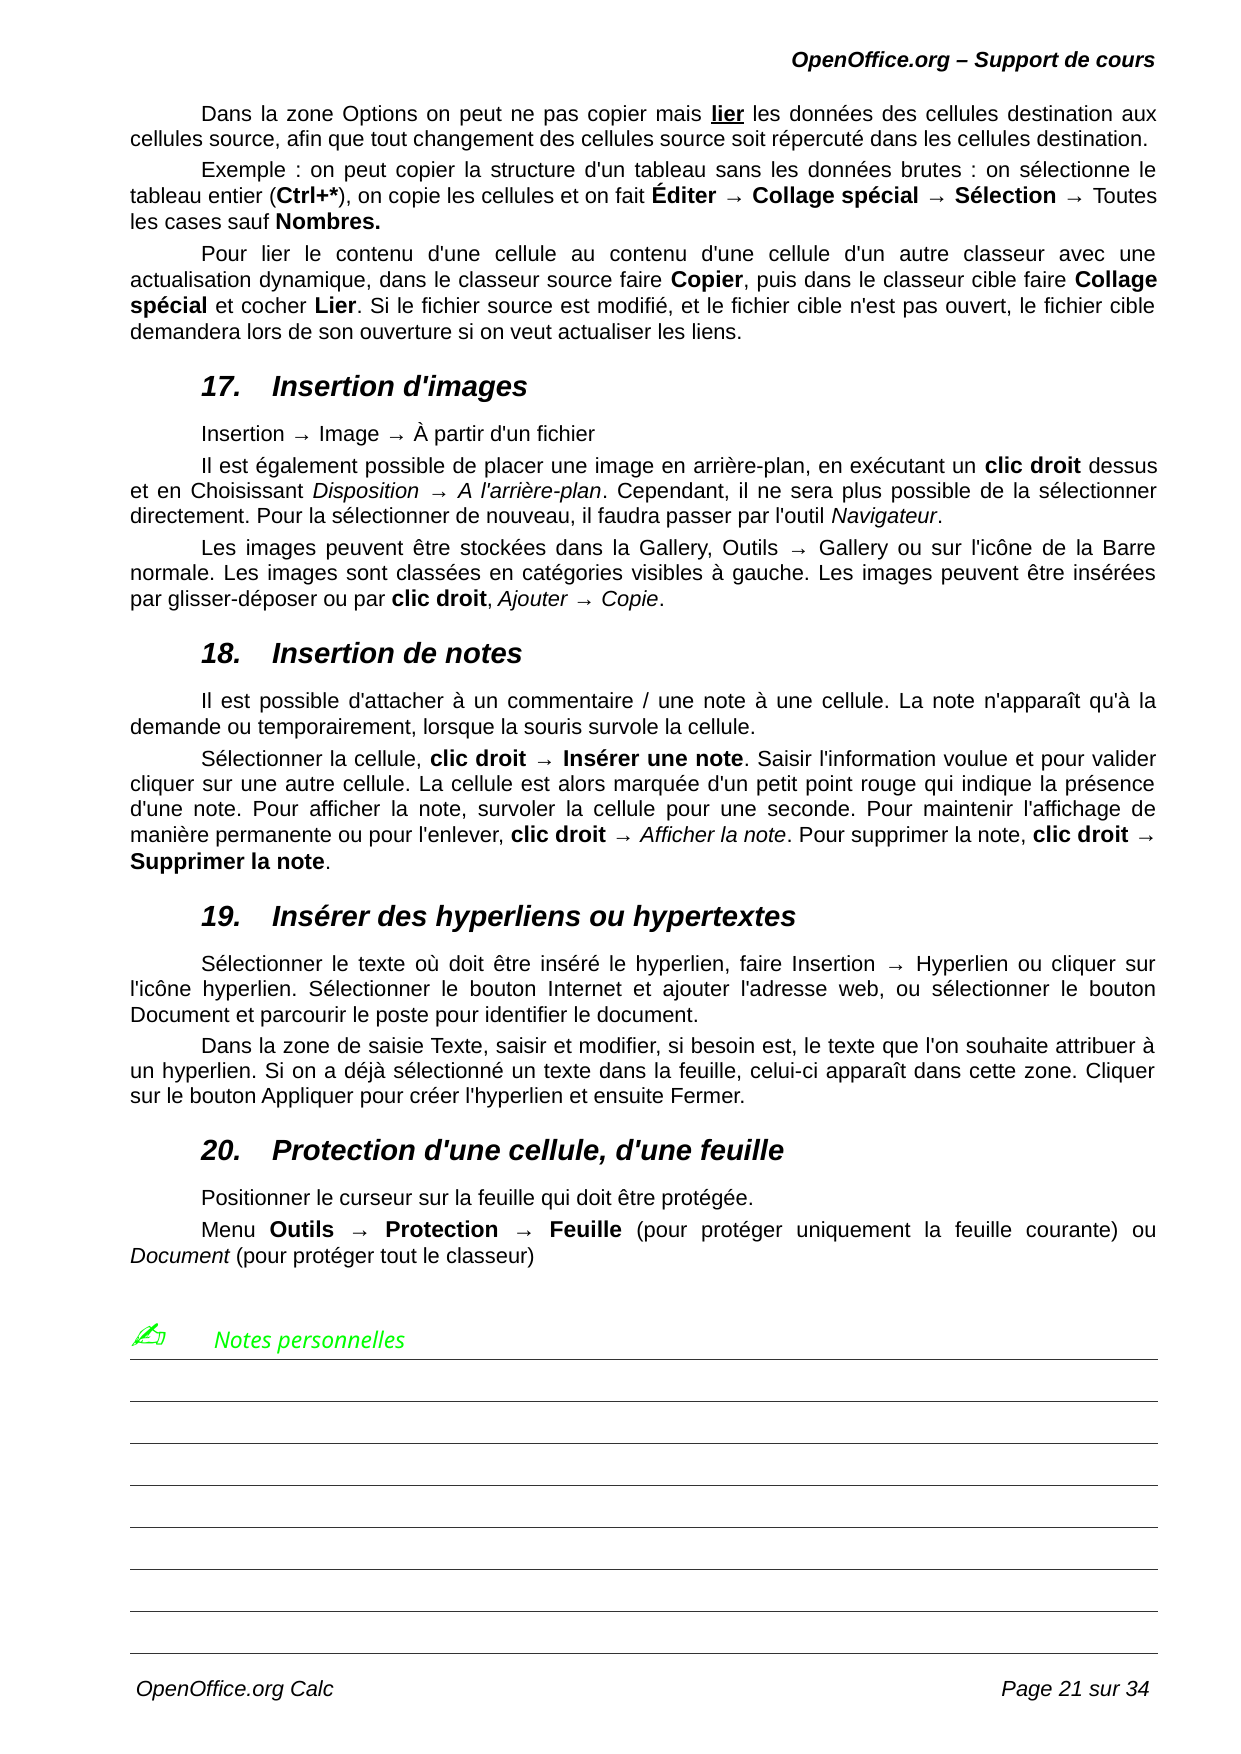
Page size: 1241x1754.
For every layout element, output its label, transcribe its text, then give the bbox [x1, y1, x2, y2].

text Les images peuvent être stockées dans la Gallery, Outils → Gallery ou sur l'icône de la Barre normale. Les images sont classées en catégories visibles à gauche. Les images peuvent être insérées par glisser-déposer ou par clic droit, Ajouter → Copie. [130, 534, 1157, 611]
text Dans la zone Options on peut ne pas copier mais lier les données des cellules destination aux cellules source, afin que tout changement des cellules source soit répercuté dans les cellules destination. [130, 100, 1157, 151]
text Menu Outils → Protection → Feuille (pour protéger uniquement la feuille courante) ou Document (pour protéger tout le classeur) [130, 1216, 1157, 1268]
subtitle Insertion de notes [130, 636, 1157, 670]
subtitle Protection d'une cellule, d'une feuille [130, 1133, 1157, 1167]
text Exemple : on peut copier la structure d'un tableau sans les données brutes : on sélectionne le tableau entier (Ctrl+*), on copie les cellules et on fait Éditer → Collage spécial → Sélection → Toutes les cases sauf Nombres. [130, 157, 1157, 235]
text Il est possible d'attacher à un commentaire / une note à une cellule. La note n'apparaît qu'à la demande ou temporairement, lorsque la souris survole la cellule. [130, 688, 1157, 739]
text Sélectionner la cellule, clic droit → Insérer une note. Saisir l'information voulue et pour valider cliquer sur une autre cellule. La cellule est alors marquée d'un petit point rouge qui indique la présence d'une note. Pour afficher la note, survoler la cellule pour une seconde. Pour maintenir l'affichage de manière permanente ou pour l'enlever, clic droit → Afficher la note. Pour supprimer la note, clic droit → Supprimer la note. [130, 745, 1157, 874]
subtitle Insérer des hyperliens ou hypertextes [130, 899, 1157, 933]
text Positionner le curseur sur la feuille qui doit être protégée. [130, 1185, 1157, 1211]
text Sélectionner le texte où doit être inséré le hyperlien, faire Insertion → Hyperlien ou cliquer sur l'icône hyperlien. Sélectionner le bouton Internet et ajouter l'adresse web, ou sélectionner le bouton Document et parcourir le poste pour identifier le document. [130, 951, 1157, 1027]
subtitle Insertion d'images [130, 369, 1157, 402]
text Pour lier le contenu d'une cellule au contenu d'une cellule d'un autre classeur avec une actualisation dynamique, dans le classeur source faire Copier, puis dans le classeur cible faire Collage spécial et cocher Lier. Si le fichier source est modifié, et le fichier cible n'est pas ouvert, le fichier cible demandera lors de son ouverture si on veut actualiser les liens. [130, 241, 1157, 344]
text Il est également possible de placer une image en arrière-plan, en exécutant un clic droit dessus et en Choisissant Disposition → A l'arrière-plan. Cependant, il ne sera plus possible de la sélectionner directement. Pour la sélectionner de nouveau, il faudra passer par l'outil Navigateur. [130, 452, 1157, 529]
text Dans la zone de saisie Texte, saisir et modifier, si besoin est, le texte que l'on souhaite attribuer à un hyperlien. Si on a déjà sélectionné un texte dans la feuille, celui-ci apparaît dans cette zone. Cliquer sur le bouton Appliquer pour créer l'hyperlien et ensuite Fermer. [130, 1033, 1157, 1108]
text Insertion → Image → À partir d'un fichier [130, 421, 1157, 446]
